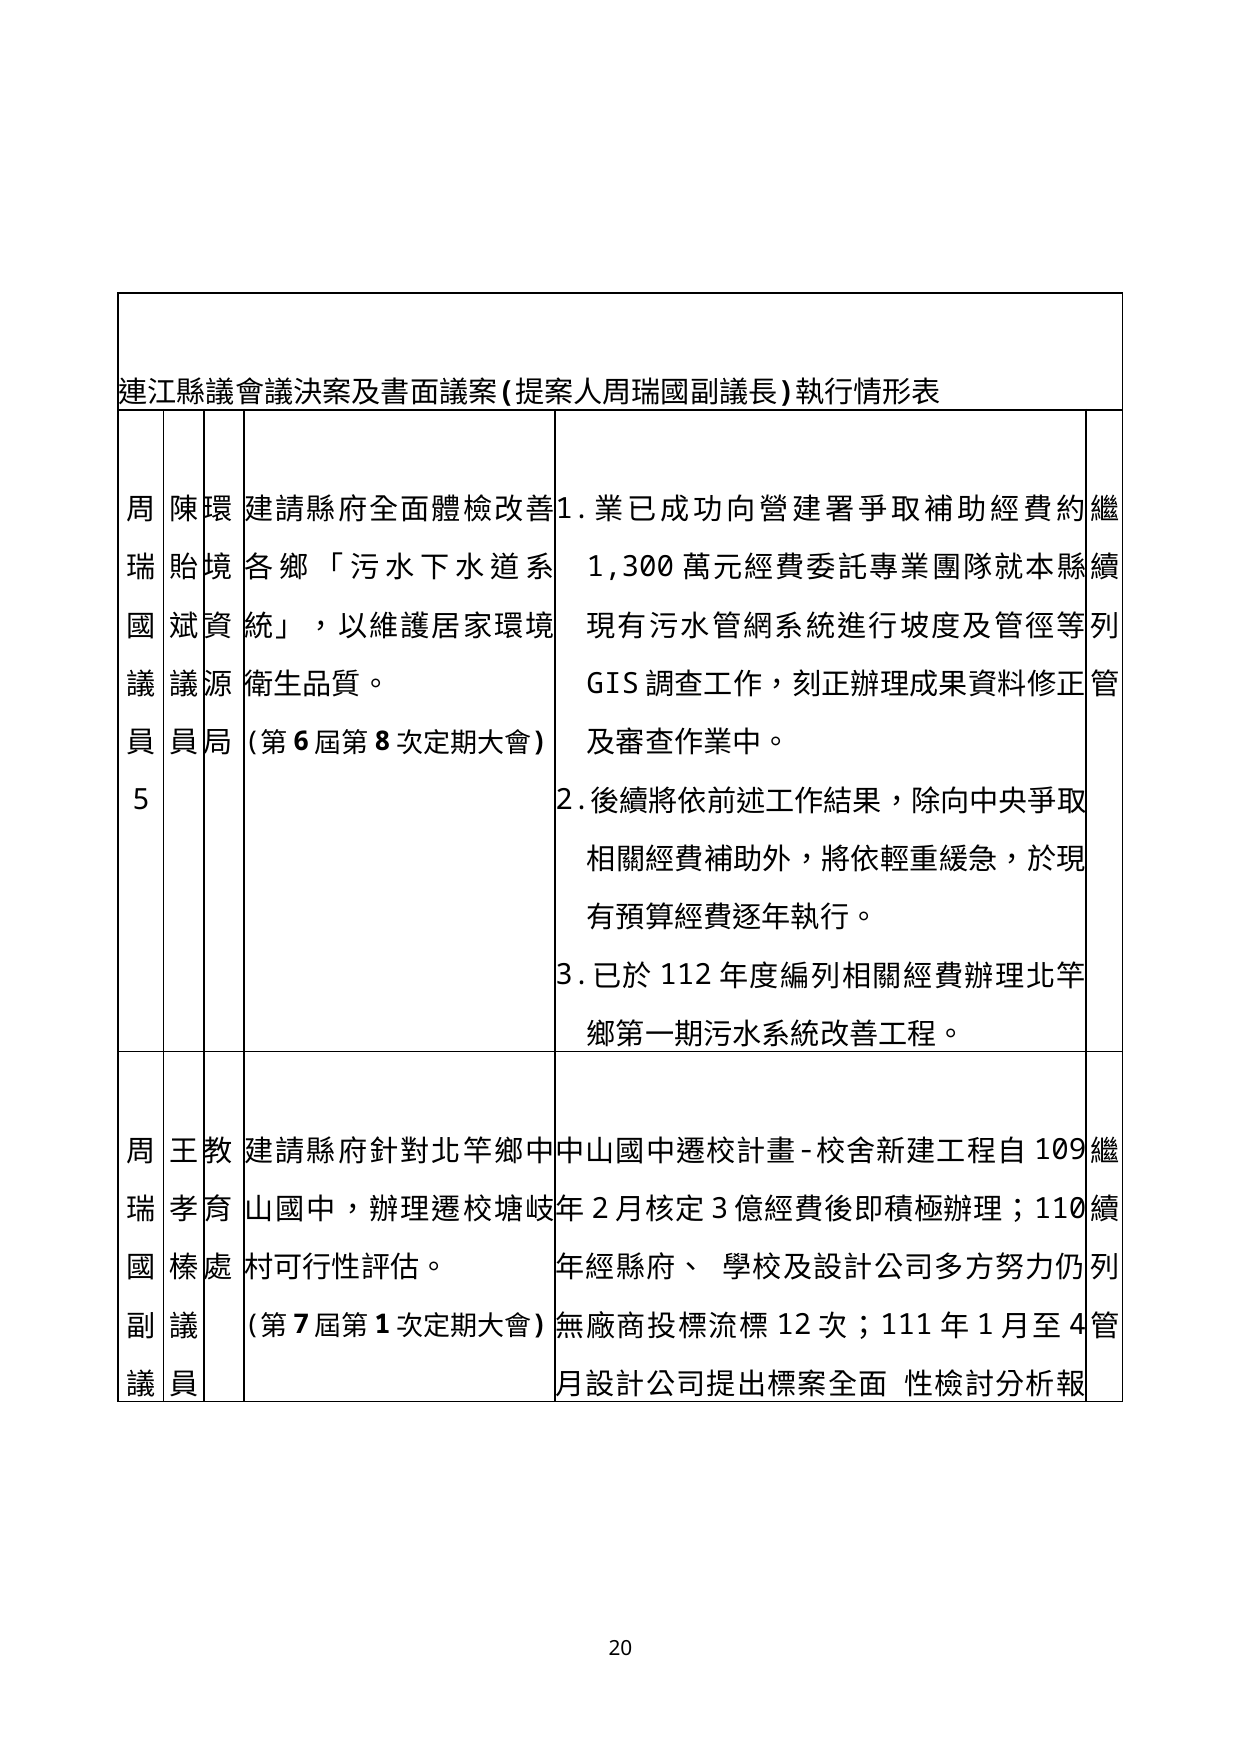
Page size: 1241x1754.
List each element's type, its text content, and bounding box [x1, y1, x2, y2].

table_cell 建請縣府針對北竿鄉中山國中，辦理遷校塘岐村可行性評估。 (第7屆第1次定期大會) [245, 1052, 554, 1401]
table_cell 繼續列管 [1087, 411, 1122, 1051]
table_cell 中山國中遷校計畫-校舍新建工程自109年2月核定3億經費後即積極辦理；110年經縣府、 學校及設計公司多方努力仍無廠商投標流標12次；111年1月至4月設計公司提出標案全面 性檢討分析報 [556, 1052, 1085, 1401]
table_cell 繼續列管 [1087, 1052, 1122, 1401]
table_cell 陳貽斌議員 [164, 411, 203, 1051]
table_cell 周瑞國副議 [119, 1052, 163, 1401]
table_cell 環境資源局 [205, 411, 243, 1051]
table_cell 1.業已成功向營建署爭取補助經費約1,300萬元經費委託專業團隊就本縣現有污水管網系統進行坡度及管徑等GIS調查工作，刻正辦理成果資料修正及審查作業中。 2.後續將依前述工作結果，除向中央爭取相關經費補助外，將依輕重緩急，於現有預算經費逐年執行。 3.已於112年度編列相關經費辦理北竿鄉第一期污水系統改善工程。 [556, 411, 1085, 1051]
table_cell 教育處 [205, 1052, 243, 1401]
table_header 連江縣議會議決案及書面議案(提案人周瑞國副議長)執行情形表 [119, 294, 1122, 409]
table_cell 建請縣府全面體檢改善各鄉「污水下水道系統」，以維護居家環境衛生品質。 (第6屆第8次定期大會) [245, 411, 554, 1051]
table_cell 周瑞國議員 5 [119, 411, 163, 1051]
table_cell 王孝榛議員 [164, 1052, 203, 1401]
